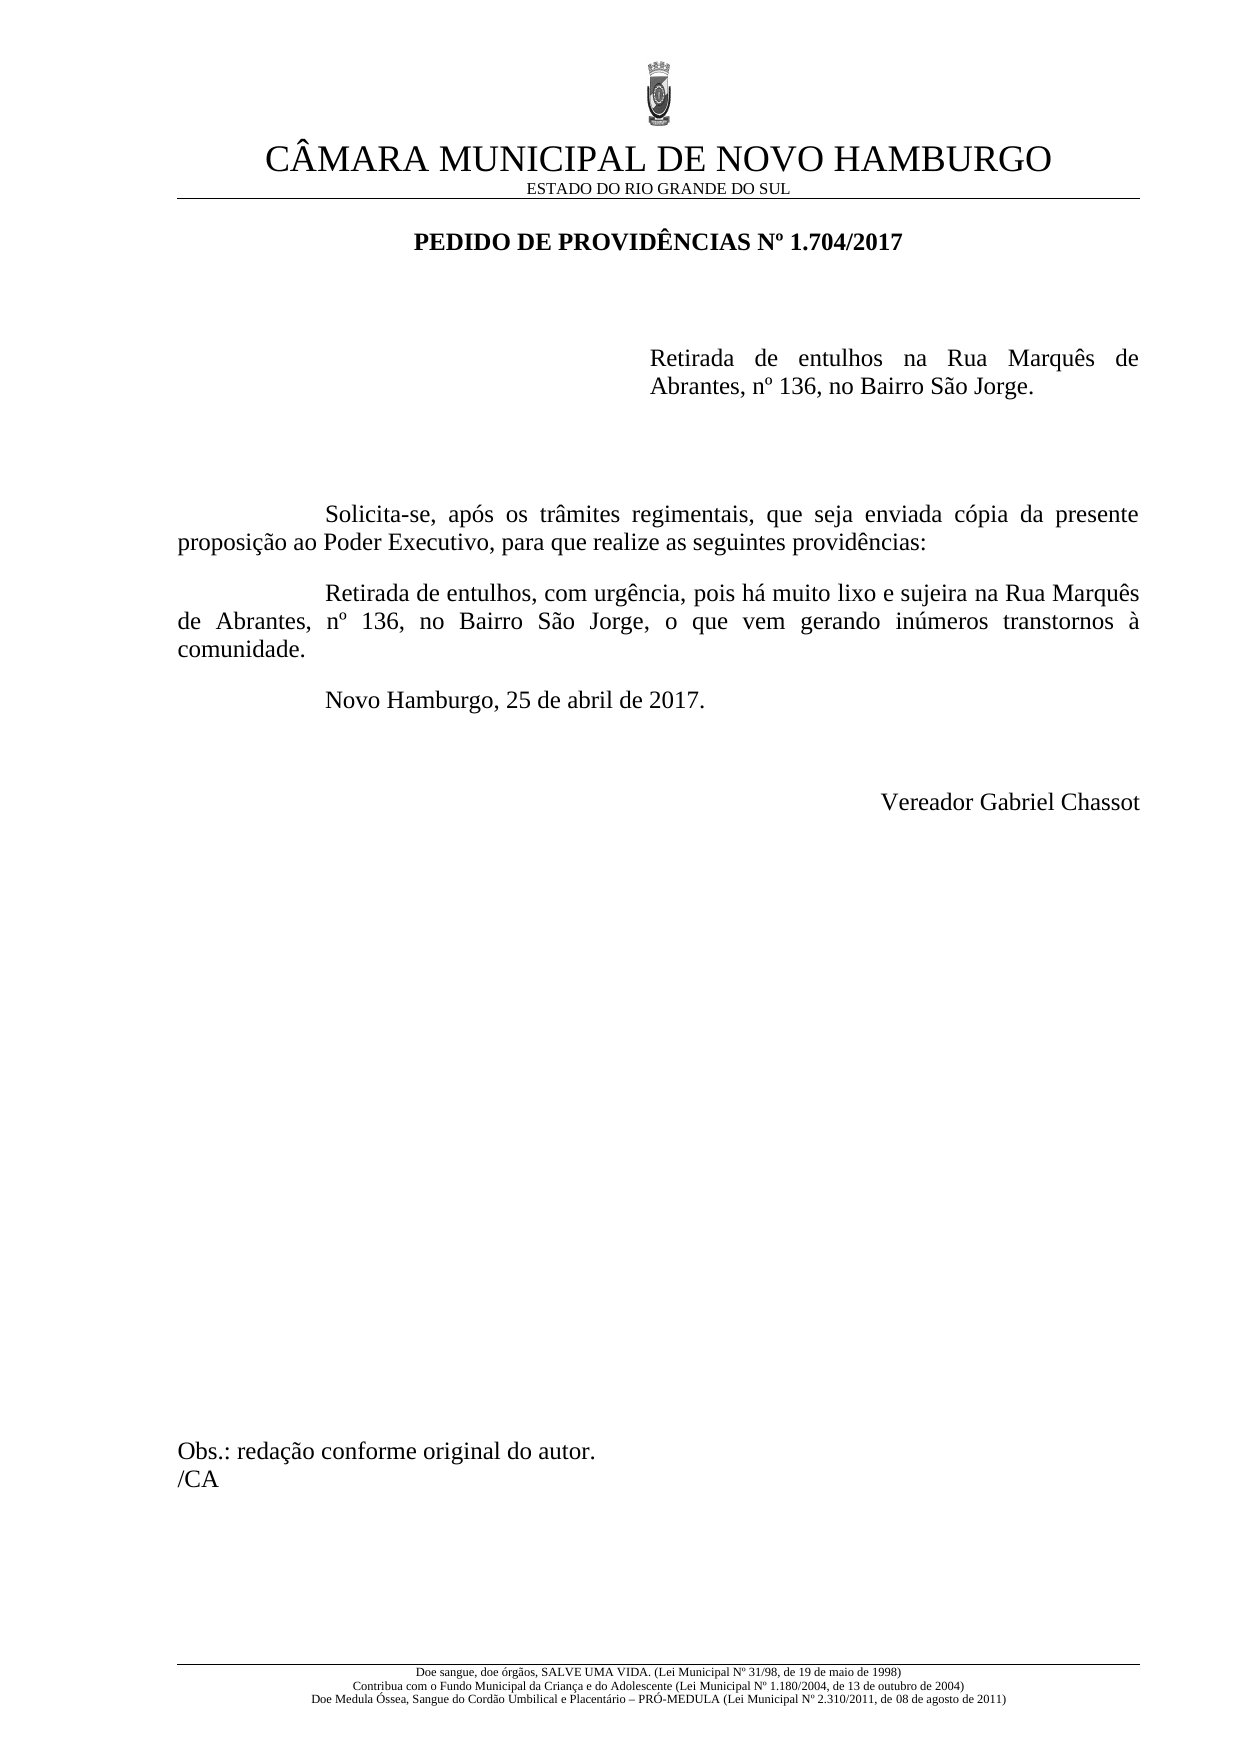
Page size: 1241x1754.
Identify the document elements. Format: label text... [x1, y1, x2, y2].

text Retirada de entulhos na Rua Marquês de Abrantes, nº 136, no Bairro São Jorge. [649, 344, 1140, 400]
text Novo Hamburgo, 25 de abril de 2017. [177, 686, 1140, 714]
text Solicita-se, após os trâmites regimentais, que seja enviada cópia da presente proposição ao Poder Executivo, para que realize as seguintes providências: [177, 500, 1140, 556]
text /CA [177, 1465, 1140, 1493]
text Vereador Gabriel Chassot [177, 788, 1140, 816]
text Retirada de entulhos, com urgência, pois há muito lixo e sujeira na Rua Marquês de Abrantes, nº 136, no Bairro São Jorge, o que vem gerando inúmeros transtornos à comunidade. [177, 579, 1140, 662]
text Obs.: redação conforme original do autor. [177, 1437, 1140, 1465]
text PEDIDO DE PROVIDÊNCIAS Nº 1.704/2017 [177, 228, 1140, 256]
